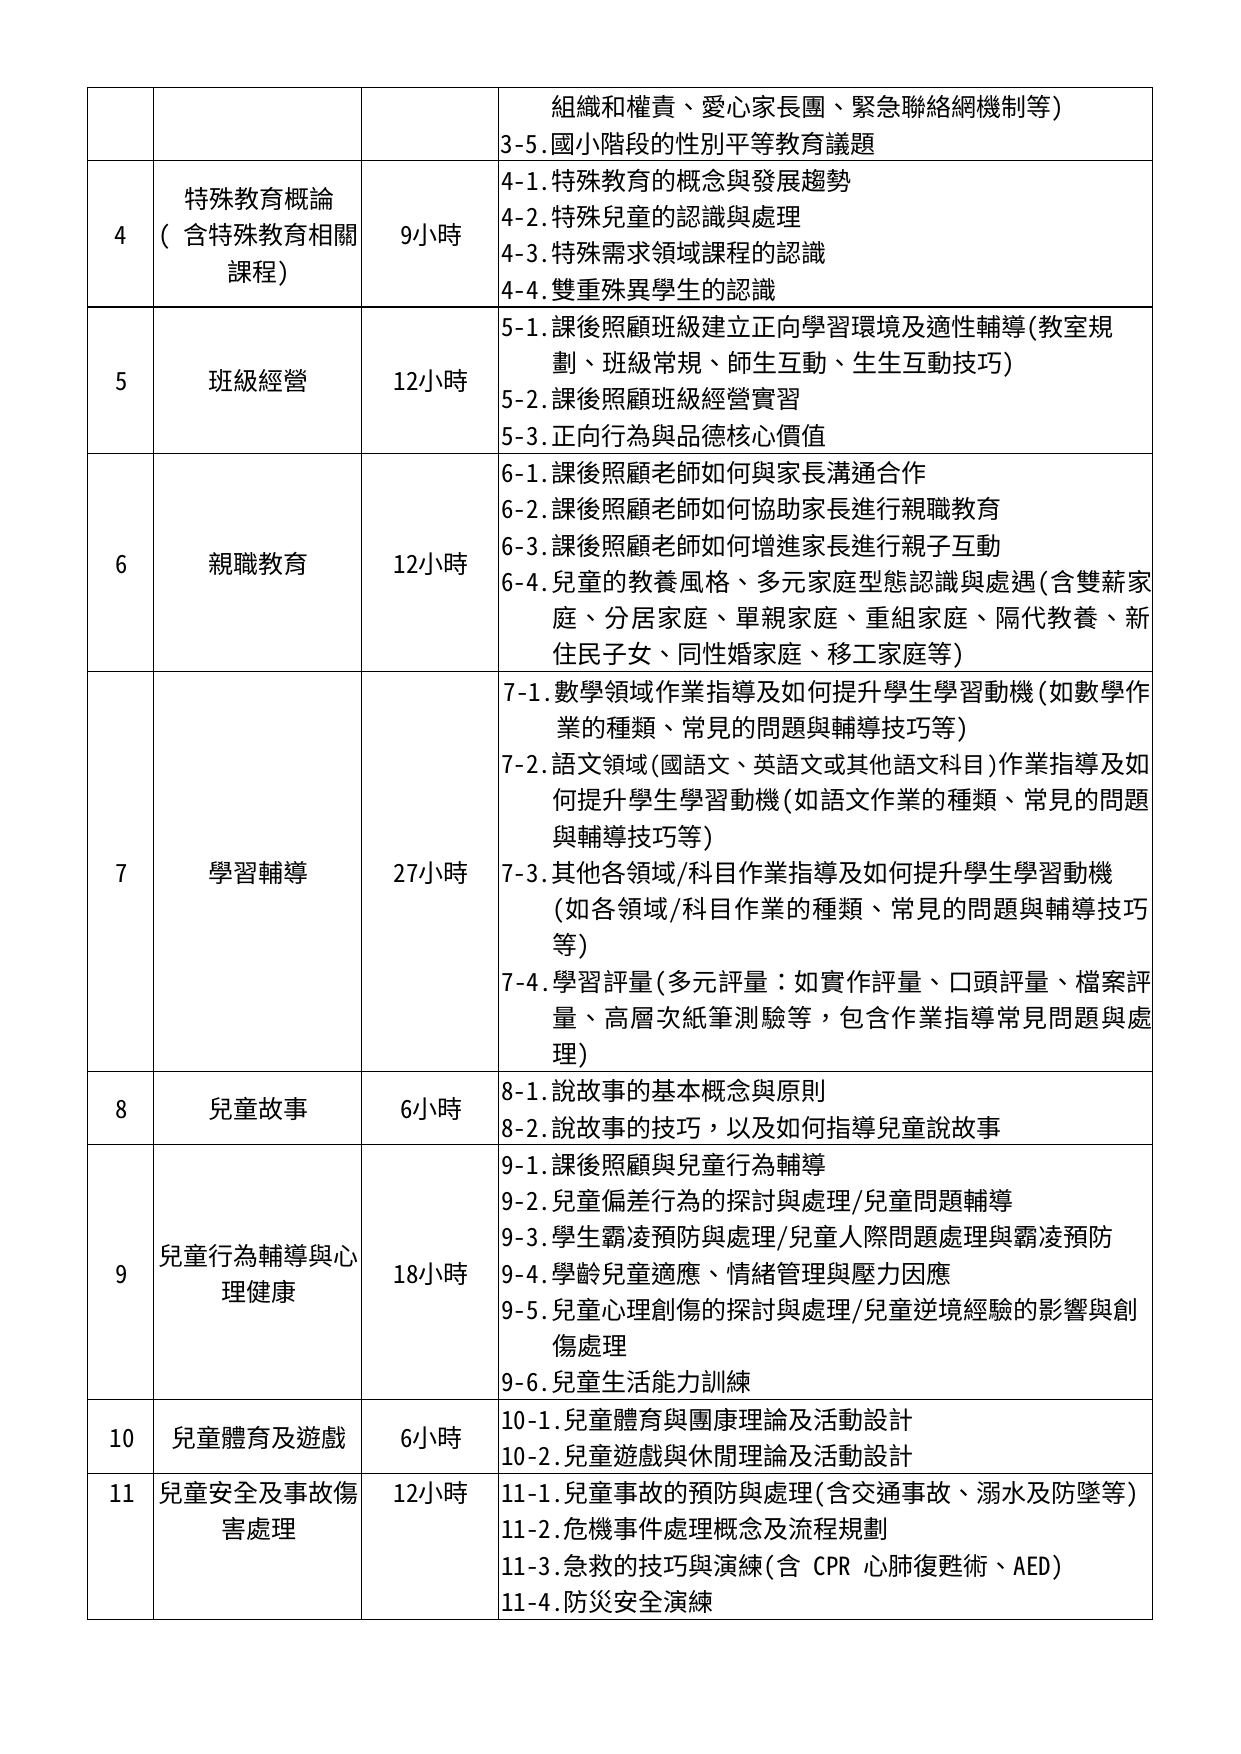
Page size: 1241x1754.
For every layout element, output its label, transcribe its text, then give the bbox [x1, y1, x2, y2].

table_cell 10-1.兒童體育與團康理論及活動設計 10-2.兒童遊戲與休閒理論及活動設計 [499, 1400, 1152, 1473]
table_cell 27小時 [362, 672, 498, 1071]
table_cell 5-1.課後照顧班級建立正向學習環境及適性輔導(教室規劃、班級常規、師生互動、生生互動技巧) 5-2.課後照顧班級經營實習 5-3.正向行為與品德核心價值 [499, 308, 1152, 452]
table_cell 兒童行為輔導與心理健康 [154, 1145, 361, 1399]
table_cell 12小時 [362, 308, 498, 452]
table_cell 4-1.特殊教育的概念與發展趨勢 4-2.特殊兒童的認識與處理 4-3.特殊需求領域課程的認識 4-4.雙重殊異學生的認識 [499, 161, 1152, 306]
table_cell 班級經營 [154, 308, 361, 452]
table_cell 兒童體育及遊戲 [154, 1400, 361, 1473]
table_cell 18小時 [362, 1145, 498, 1399]
table_cell 7 [88, 672, 153, 1071]
table_cell 兒童安全及事故傷害處理 [154, 1474, 361, 1619]
table_cell 11 [88, 1474, 153, 1619]
table_cell 11-1.兒童事故的預防與處理(含交通事故、溺水及防墜等) 11-2.危機事件處理概念及流程規劃 11-3.急救的技巧與演練(含 CPR 心肺復甦術、AED) 11-4.防災安全演練 [499, 1474, 1152, 1619]
table_cell 4 [88, 161, 153, 306]
table_cell 7-1.數學領域作業指導及如何提升學生學習動機(如數學作業的種類、常見的問題與輔導技巧等) 7-2.語文領域(國語文、英語文或其他語文科目)作業指導及如何提升學生學習動機(如語文作業的種類、常見的問題與輔導技巧等) 7-3.其他各領域/科目作業指導及如何提升學生學習動機 (如各領域/科目作業的種類、常見的問題與輔導技巧等) 7-4.學習評量(多元評量：如實作評量、口頭評量、檔案評量、高層次紙筆測驗等，包含作業指導常見問題與處理) [499, 672, 1152, 1071]
table_cell 學習輔導 [154, 672, 361, 1071]
table_cell 8 [88, 1072, 153, 1144]
table_cell 8-1.說故事的基本概念與原則 8-2.說故事的技巧，以及如何指導兒童說故事 [499, 1072, 1152, 1144]
table_cell 特殊教育概論 ( 含特殊教育相關課程) [154, 161, 361, 306]
table_cell [88, 88, 153, 160]
table_cell 10 [88, 1400, 153, 1473]
table_cell 5 [88, 308, 153, 452]
table_cell 9小時 [362, 161, 498, 306]
table_cell [362, 88, 498, 160]
table_cell 9-1.課後照顧與兒童行為輔導 9-2.兒童偏差行為的探討與處理/兒童問題輔導 9-3.學生霸凌預防與處理/兒童人際問題處理與霸凌預防 9-4.學齡兒童適應、情緒管理與壓力因應 9-5.兒童心理創傷的探討與處理/兒童逆境經驗的影響與創傷處理 9-6.兒童生活能力訓練 [499, 1145, 1152, 1399]
table_cell 6-1.課後照顧老師如何與家長溝通合作 6-2.課後照顧老師如何協助家長進行親職教育 6-3.課後照顧老師如何增進家長進行親子互動 6-4.兒童的教養風格、多元家庭型態認識與處遇(含雙薪家庭、分居家庭、單親家庭、重組家庭、隔代教養、新住民子女、同性婚家庭、移工家庭等) [499, 454, 1152, 671]
table_cell 6小時 [362, 1072, 498, 1144]
table_cell 12小時 [362, 1474, 498, 1619]
table_cell 12小時 [362, 454, 498, 671]
table_cell 6小時 [362, 1400, 498, 1473]
table_cell 組織和權責、愛心家長團、緊急聯絡網機制等) 3-5.國小階段的性別平等教育議題 [499, 88, 1152, 160]
table_cell 6 [88, 454, 153, 671]
table_cell 兒童故事 [154, 1072, 361, 1144]
table_cell 親職教育 [154, 454, 361, 671]
table_cell 9 [88, 1145, 153, 1399]
table_cell [154, 88, 361, 160]
